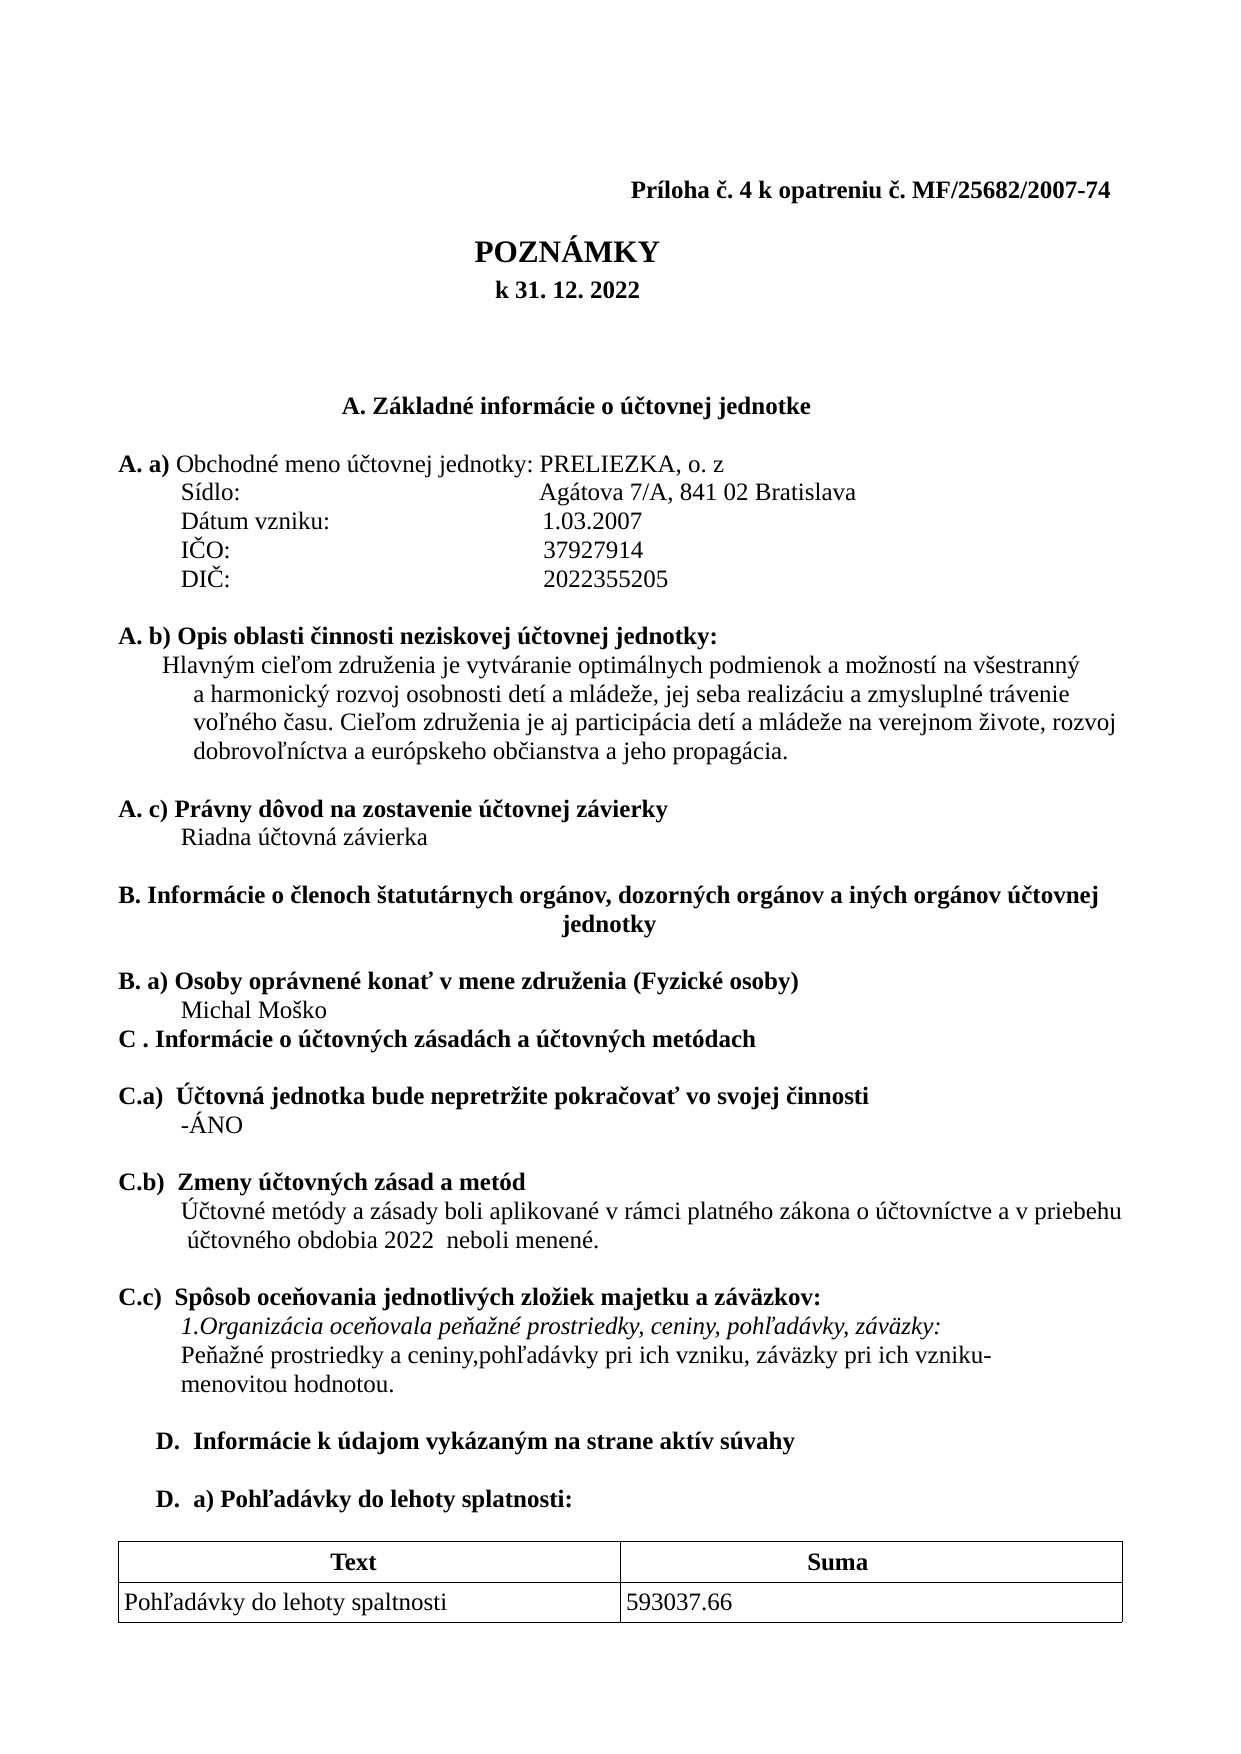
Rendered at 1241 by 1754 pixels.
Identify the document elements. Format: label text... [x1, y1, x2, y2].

text Hlavným cieľom združenia je vytváranie optimálnych podmienok a možností na všestranný [118, 650, 1122, 679]
text 1.Organizácia oceňovala peňažné prostriedky, ceniny, pohľadávky, záväzky: [118, 1311, 1122, 1340]
text účtovného obdobia 2022 neboli menené. [118, 1225, 1122, 1254]
text Účtovné metódy a zásady boli aplikované v rámci platného zákona o účtovníctve a v priebehu [118, 1196, 1122, 1225]
text A. Základné informácie o účtovnej jednotke [118, 391, 1122, 420]
text C.b) Zmeny účtovných zásad a metód [118, 1167, 1122, 1196]
text Michal Moško [118, 995, 1122, 1024]
text B. Informácie o členoch štatutárnych orgánov, dozorných orgánov a iných orgánov účtovnej [118, 880, 1122, 909]
text dobrovoľníctva a európskeho občianstva a jeho propagácia. [118, 736, 1122, 765]
text POZNÁMKY [118, 233, 1122, 269]
text Príloha č. 4 k opatreniu č. MF/25682/2007-74 [118, 176, 1122, 204]
table_cell 593037,66 [621, 1583, 1122, 1622]
text DIČ: 2022355205 [118, 564, 1122, 592]
table_cell Pohľadávky do lehoty spaltnosti [119, 1583, 620, 1622]
text B. a) Osoby oprávnené konať v mene združenia (Fyzické osoby) [118, 966, 1122, 995]
text C . Informácie o účtovných zásadách a účtovných metódach [118, 1024, 1122, 1052]
text k 31. 12. 2022 [118, 269, 1122, 305]
list Informácie k údajom vykázaným na strane aktív súvahy [156, 1426, 1122, 1455]
text Peňažné prostriedky a ceniny,pohľadávky pri ich vzniku, záväzky pri ich vzniku- [118, 1340, 1122, 1369]
list a) Pohľadávky do lehoty splatnosti: [156, 1484, 1122, 1512]
text C.a) Účtovná jednotka bude nepretržite pokračovať vo svojej činnosti [118, 1081, 1122, 1110]
text Dátum vzniku: 1.03.2007 [118, 506, 1122, 535]
text IČO: 37927914 [118, 535, 1122, 564]
text Sídlo: Agátova 7/A, 841 02 Bratislava [118, 477, 1122, 506]
text -ÁNO [118, 1110, 1122, 1139]
text menovitou hodnotou. [118, 1369, 1122, 1397]
text A. b) Opis oblasti činnosti neziskovej účtovnej jednotky: [118, 621, 1122, 650]
text A. a) Obchodné meno účtovnej jednotky: PRELIEZKA, o. z [118, 449, 1122, 477]
text C.c) Spôsob oceňovania jednotlivých zložiek majetku a záväzkov: [118, 1282, 1122, 1311]
text jednotky [118, 909, 1122, 937]
text a harmonický rozvoj osobnosti detí a mládeže, jej seba realizáciu a zmysluplné trávenie [118, 679, 1122, 707]
table_header Text [119, 1542, 620, 1582]
text A. c) Právny dôvod na zostavenie účtovnej závierky [118, 794, 1122, 822]
text voľného času. Cieľom združenia je aj participácia detí a mládeže na verejnom živote, rozvoj [118, 707, 1122, 736]
text Riadna účtovná závierka [118, 822, 1122, 851]
table_header Suma [621, 1542, 1122, 1582]
